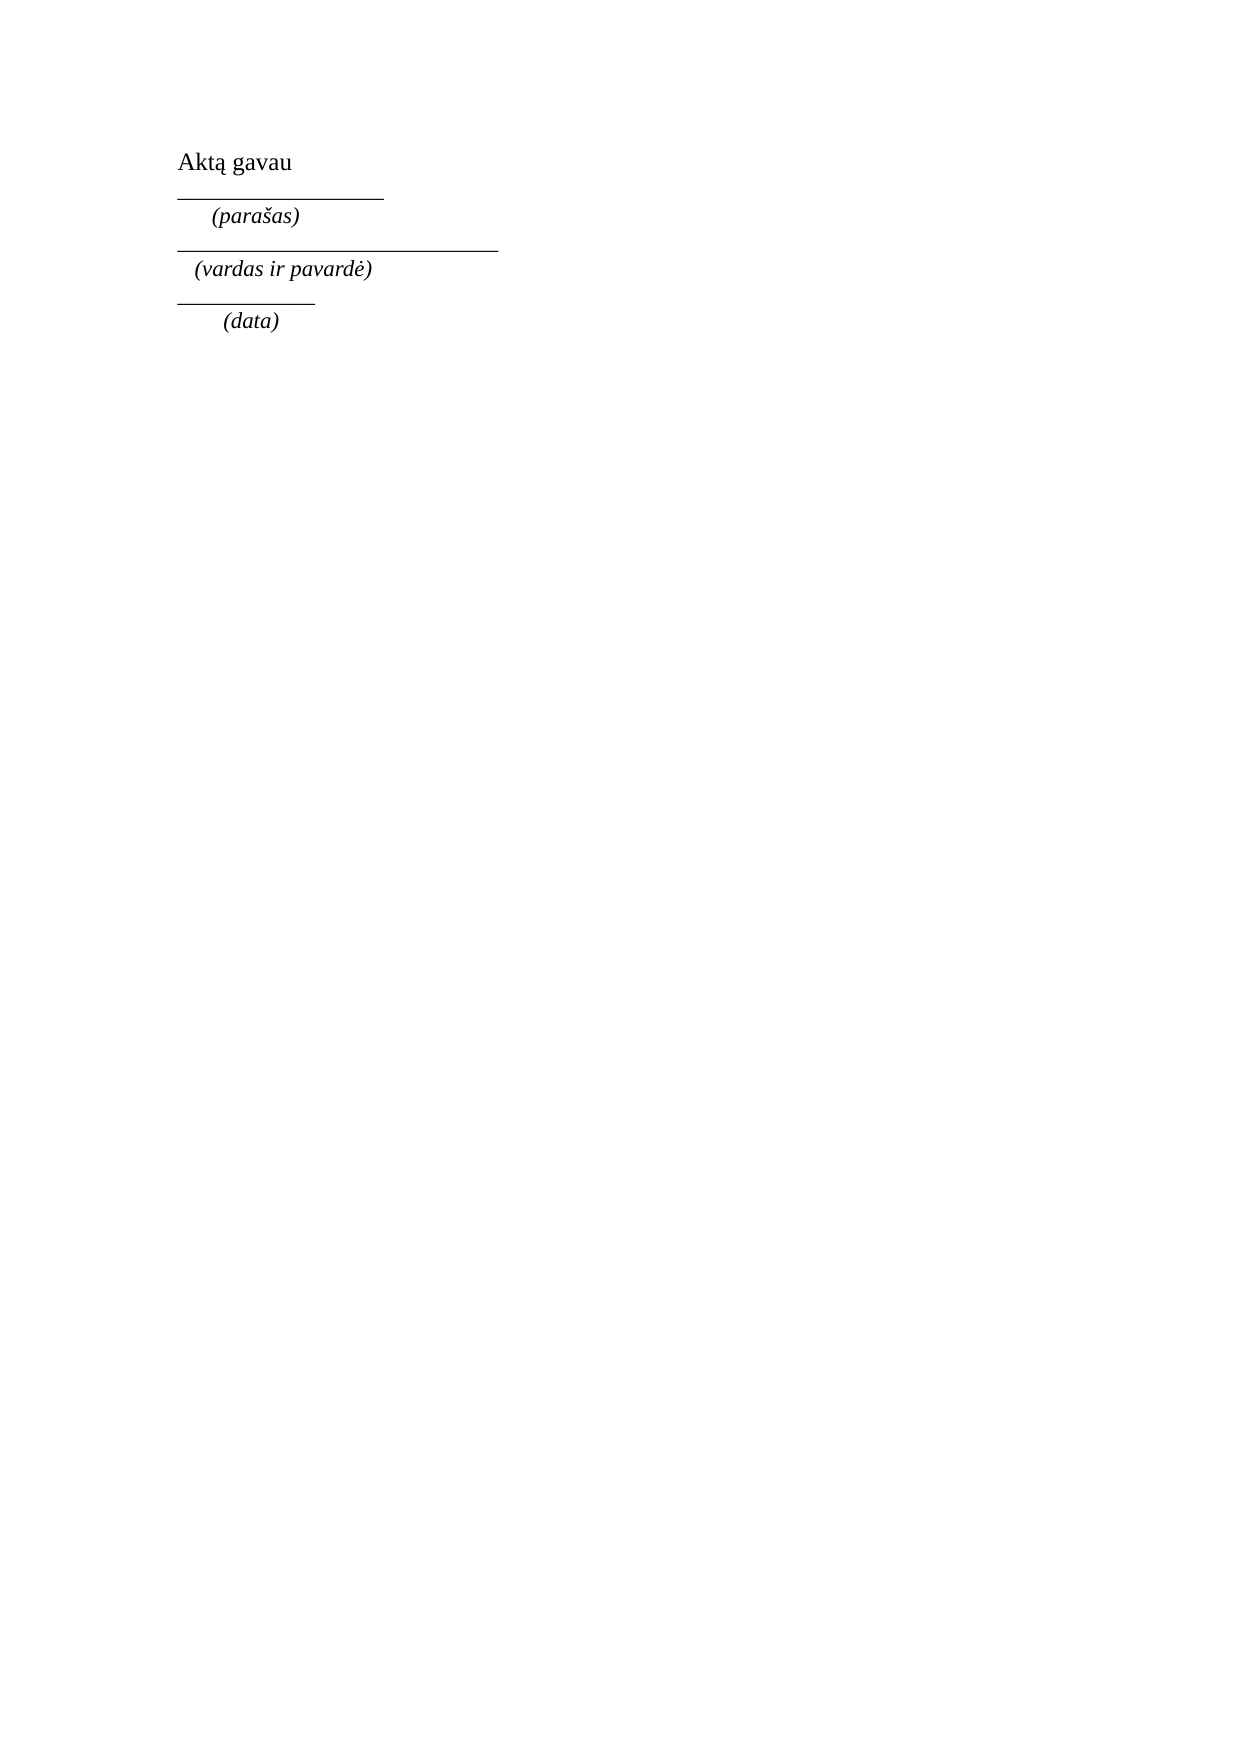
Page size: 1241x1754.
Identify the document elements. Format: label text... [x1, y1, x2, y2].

text Aktą gavau [177, 147, 1169, 176]
text __________________ [177, 176, 1169, 202]
text ____________ [177, 281, 1169, 307]
text (vardas ir pavardė) [177, 255, 1169, 281]
text (parašas) [177, 202, 1169, 228]
text (data) [177, 307, 1169, 334]
text ____________________________ [177, 228, 1169, 255]
